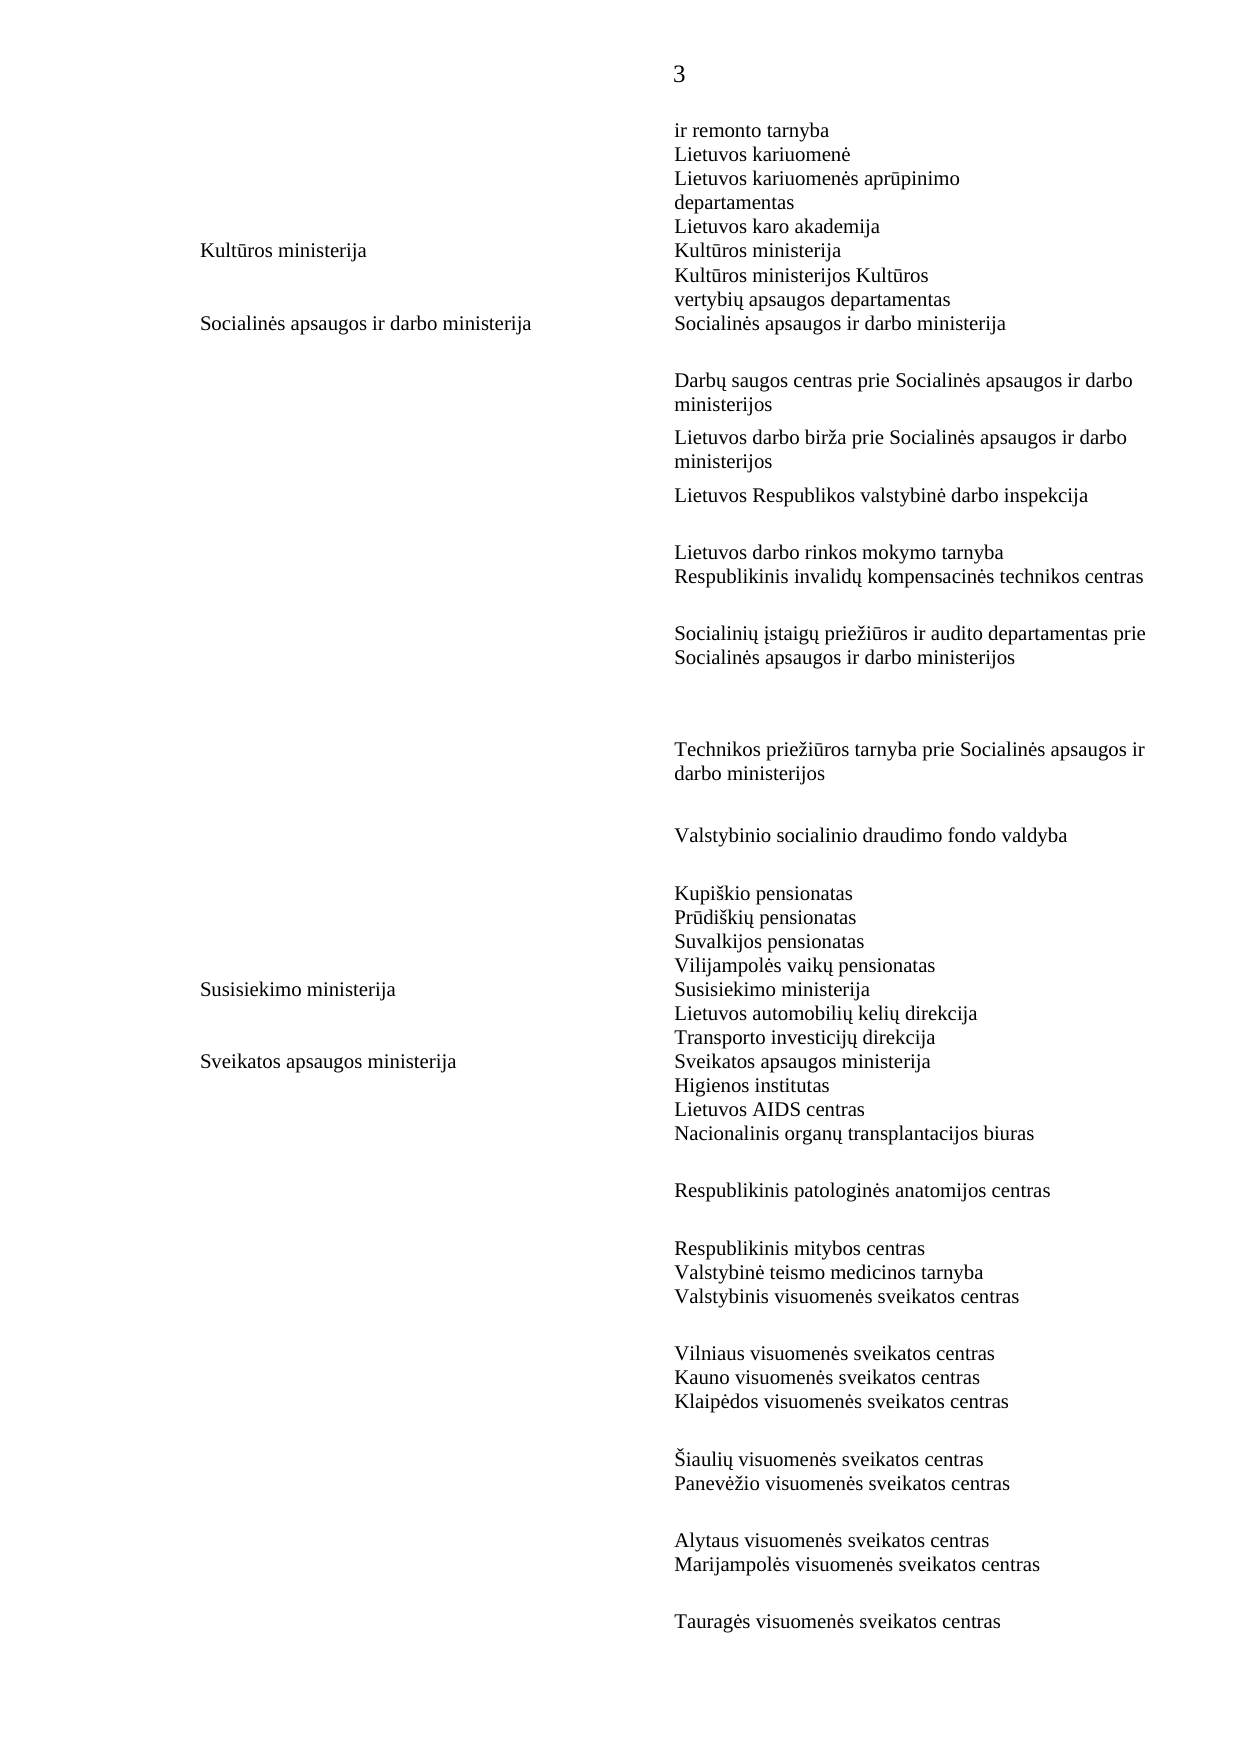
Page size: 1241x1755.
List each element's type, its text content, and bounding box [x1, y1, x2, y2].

table_cell Lietuvos automobilių kelių direkcija [663, 1001, 1192, 1025]
table_cell Transporto investicijų direkcija [663, 1025, 1192, 1049]
table_cell Kultūros ministerija [663, 239, 1192, 262]
table_cell Lietuvos Respublikos valstybinė darbo inspekcija [663, 483, 1192, 540]
table_cell Socialinės apsaugos ir darbo ministerija [663, 311, 1192, 368]
table_cell Suvalkijos pensionatas [663, 929, 1192, 953]
table_cell Panevėžio visuomenės sveikatos centras [663, 1471, 1192, 1528]
table_cell Socialinių įstaigų priežiūros ir audito departamentas prie Socialinės apsaugos ir darbo ministerijos [663, 621, 1192, 737]
table_cell Kultūros ministerija [189, 239, 663, 311]
table_cell Respublikinis patologinės anatomijos centras [663, 1179, 1192, 1236]
table_cell Vilniaus visuomenės sveikatos centras [663, 1341, 1192, 1365]
table_cell Darbų saugos centras prie Socialinės apsaugos ir darbo ministerijos [663, 368, 1192, 425]
table_cell Socialinės apsaugos ir darbo ministerija [189, 311, 663, 977]
table_cell Lietuvos darbo birža prie Socialinės apsaugos ir darbo ministerijos [663, 425, 1192, 482]
table_cell Valstybinio socialinio draudimo fondo valdyba [663, 823, 1192, 881]
table_cell Lietuvos kariuomenė [663, 142, 1192, 166]
table_cell vertybių apsaugos departamentas [663, 287, 1192, 311]
table_cell Sveikatos apsaugos ministerija [663, 1049, 1192, 1073]
table_cell ir remonto tarnyba [663, 118, 1192, 142]
table_cell Technikos priežiūros tarnyba prie Socialinės apsaugos ir darbo ministerijos [663, 737, 1192, 823]
table_cell [189, 118, 663, 238]
table_cell Kultūros ministerijos Kultūros [663, 263, 1192, 287]
table_cell Alytaus visuomenės sveikatos centras [663, 1528, 1192, 1552]
table_cell Lietuvos kariuomenės aprūpinimo [663, 166, 1192, 190]
table_cell Lietuvos AIDS centras [663, 1097, 1192, 1121]
table_cell Susisiekimo ministerija [189, 977, 663, 1049]
table_cell departamentas [663, 190, 1192, 214]
table_cell Šiaulių visuomenės sveikatos centras [663, 1447, 1192, 1471]
table_cell Vilijampolės vaikų pensionatas [663, 953, 1192, 977]
table_cell Susisiekimo ministerija [663, 977, 1192, 1001]
table_cell Lietuvos karo akademija [663, 214, 1192, 238]
table_cell Higienos institutas [663, 1073, 1192, 1097]
table_cell Prūdiškių pensionatas [663, 905, 1192, 929]
table_cell Nacionalinis organų transplantacijos biuras [663, 1121, 1192, 1178]
table_cell Kauno visuomenės sveikatos centras [663, 1365, 1192, 1389]
table_cell Sveikatos apsaugos ministerija [189, 1049, 663, 1633]
table_cell Respublikinis mitybos centras [663, 1236, 1192, 1260]
table_cell Lietuvos darbo rinkos mokymo tarnyba [663, 540, 1192, 564]
table_cell Valstybinė teismo medicinos tarnyba [663, 1260, 1192, 1284]
table_cell Marijampolės visuomenės sveikatos centras [663, 1552, 1192, 1609]
table_cell Tauragės visuomenės sveikatos centras [663, 1609, 1192, 1633]
table_cell Klaipėdos visuomenės sveikatos centras [663, 1389, 1192, 1447]
table_cell Valstybinis visuomenės sveikatos centras [663, 1284, 1192, 1341]
table_cell Respublikinis invalidų kompensacinės technikos centras [663, 564, 1192, 621]
table_cell Kupiškio pensionatas [663, 881, 1192, 904]
